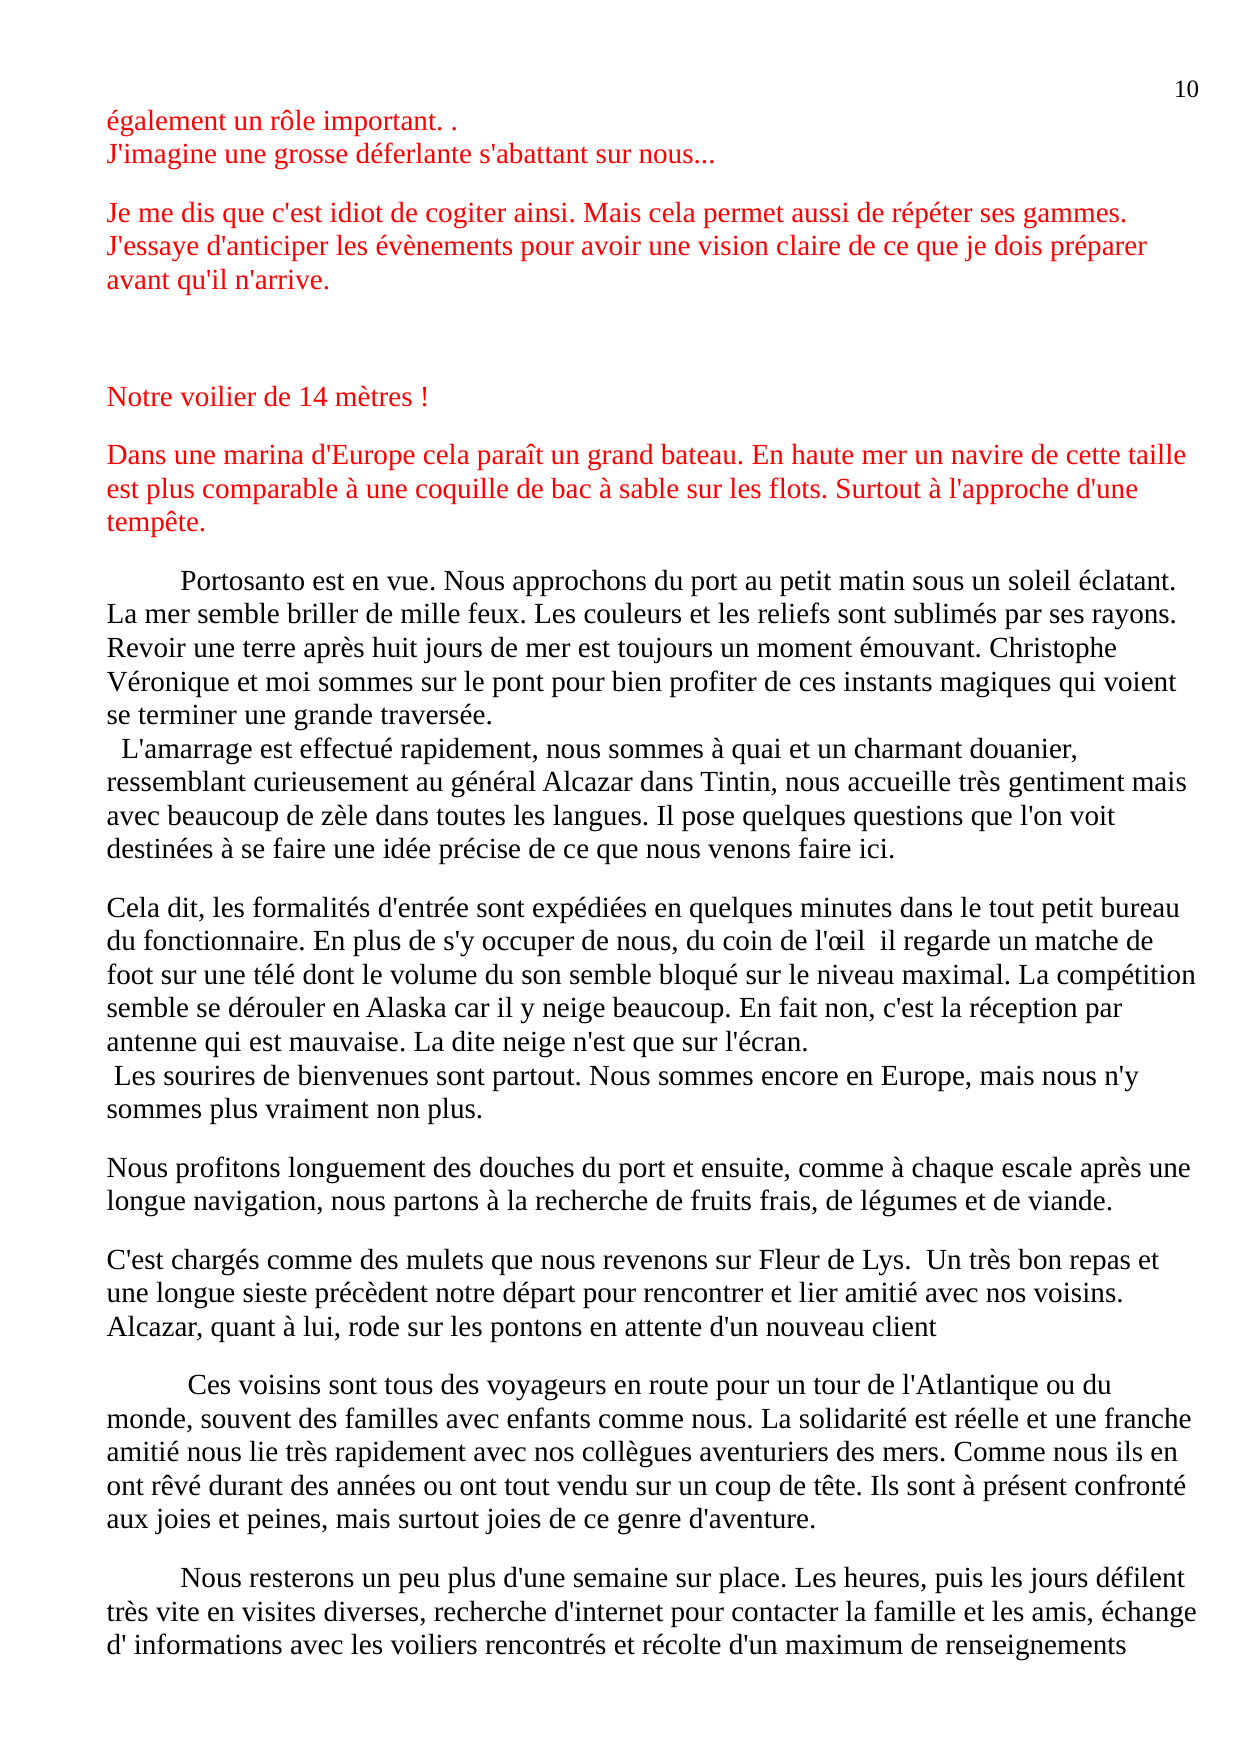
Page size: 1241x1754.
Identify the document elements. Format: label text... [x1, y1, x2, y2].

text Nous profitons longuement des douches du port et ensuite, comme à chaque escale après une longue navigation, nous partons à la recherche de fruits frais, de légumes et de viande. [106, 1150, 1199, 1217]
text Je me dis que c'est idiot de cogiter ainsi. Mais cela permet aussi de répéter ses gammes. J'essaye d'anticiper les évènements pour avoir une vision claire de ce que je dois préparer avant qu'il n'arrive. [106, 195, 1199, 295]
text Notre voilier de 14 mètres ! [106, 379, 1199, 412]
text Portosanto est en vue. Nous approchons du port au petit matin sous un soleil éclatant. La mer semble briller de mille feux. Les couleurs et les reliefs sont sublimés par ses rayons. Revoir une terre après huit jours de mer est toujours un moment émouvant. Christophe Véronique et moi sommes sur le pont pour bien profiter de ces instants magiques qui voient se terminer une grande traversée. L'amarrage est effectué rapidement, nous sommes à quai et un charmant douanier, ressemblant curieusement au général Alcazar dans Tintin, nous accueille très gentiment mais avec beaucoup de zèle dans toutes les langues. Il pose quelques questions que l'on voit destinées à se faire une idée précise de ce que nous venons faire ici. [106, 563, 1199, 865]
text Dans une marina d'Europe cela paraît un grand bateau. En haute mer un navire de cette taille est plus comparable à une coquille de bac à sable sur les flots. Surtout à l'approche d'une tempête. [106, 437, 1199, 538]
text également un rôle important. . J'imagine une grosse déferlante s'abattant sur nous... [106, 103, 1199, 170]
text C'est chargés comme des mulets que nous revenons sur Fleur de Lys. Un très bon repas et une longue sieste précèdent notre départ pour rencontrer et lier amitié avec nos voisins. Alcazar, quant à lui, rode sur les pontons en attente d'un nouveau client [106, 1242, 1199, 1342]
text Nous resterons un peu plus d'une semaine sur place. Les heures, puis les jours défilent très vite en visites diverses, recherche d'internet pour contacter la famille et les amis, échange d' informations avec les voiliers rencontrés et récolte d'un maximum de renseignements [106, 1560, 1199, 1661]
text Cela dit, les formalités d'entrée sont expédiées en quelques minutes dans le tout petit bureau du fonctionnaire. En plus de s'y occuper de nous, du coin de l'œil il regarde un matche de foot sur une télé dont le volume du son semble bloqué sur le niveau maximal. La compétition semble se dérouler en Alaska car il y neige beaucoup. En fait non, c'est la réception par antenne qui est mauvaise. La dite neige n'est que sur l'écran. Les sourires de bienvenues sont partout. Nous sommes encore en Europe, mais nous n'y sommes plus vraiment non plus. [106, 890, 1199, 1125]
text Ces voisins sont tous des voyageurs en route pour un tour de l'Atlantique ou du monde, souvent des familles avec enfants comme nous. La solidarité est réelle et une franche amitié nous lie très rapidement avec nos collègues aventuriers des mers. Comme nous ils en ont rêvé durant des années ou ont tout vendu sur un coup de tête. Ils sont à présent confronté aux joies et peines, mais surtout joies de ce genre d'aventure. [106, 1367, 1199, 1535]
